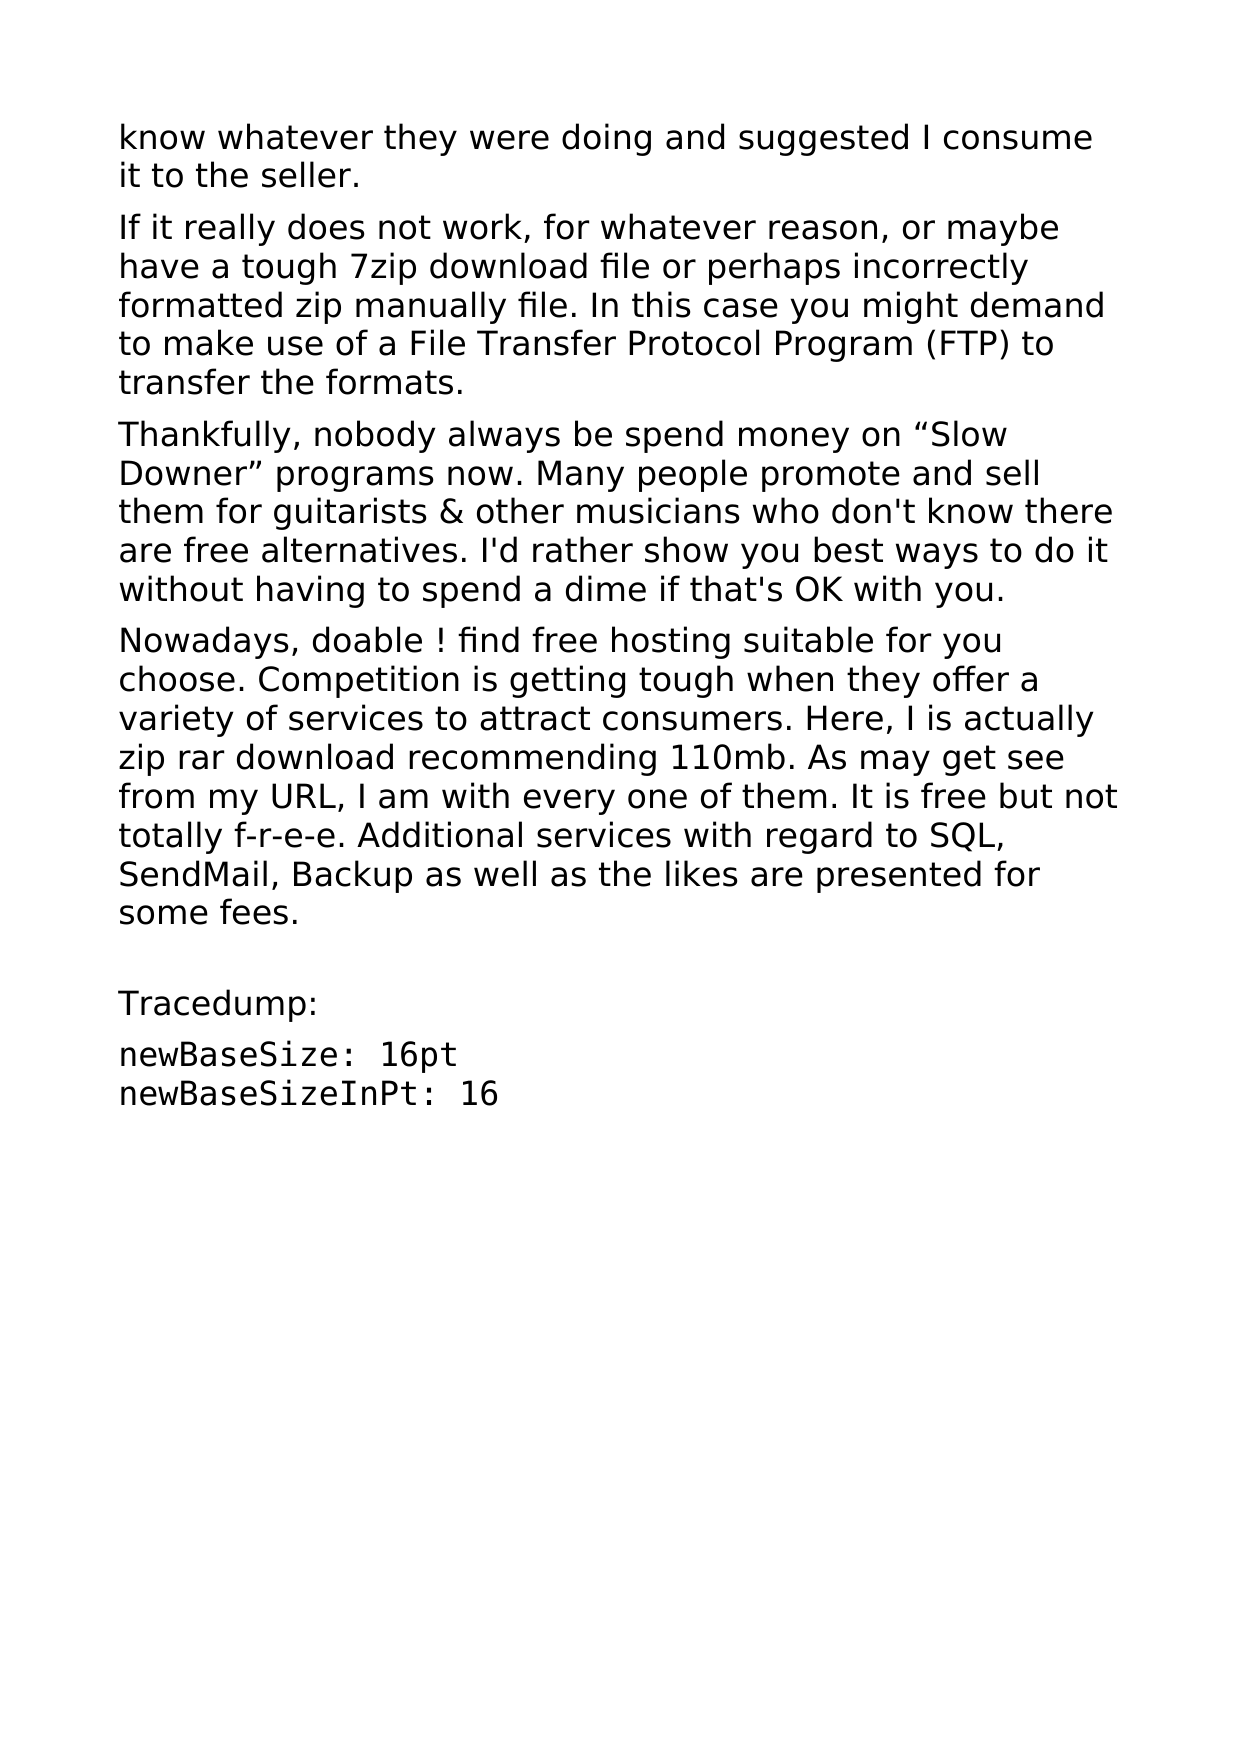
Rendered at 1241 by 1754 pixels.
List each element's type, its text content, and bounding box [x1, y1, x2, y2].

text If it really does not work, for whatever reason, or maybe have a tough 7zip download file or perhaps incorrectly formatted zip manually file. In this case you might demand to make use of a File Transfer Protocol Program (FTP) to transfer the formats. [118, 208, 1122, 403]
text newBaseSize: 16pt newBaseSizeInPt: 16 [118, 1035, 1122, 1113]
text Thankfully, nobody always be spend money on “Slow Downer” programs now. Many people promote and sell them for guitarists & other musicians who don't know there are free alternatives. I'd rather show you best ways to do it without having to spend a dime if that's OK with you. [118, 415, 1122, 609]
text Tracedump: [118, 945, 1122, 1023]
text Nowadays, doable ! find free hosting suitable for you choose. Competition is getting tough when they offer a variety of services to attract consumers. Here, I is actually zip rar download recommending 110mb. As may get see from my URL, I am with every one of them. It is free but not totally f-r-e-e. Additional services with regard to SQL, SendMail, Backup as well as the likes are presented for some fees. [118, 622, 1122, 933]
text know whatever they were doing and suggested I consume it to the seller. [118, 118, 1122, 196]
